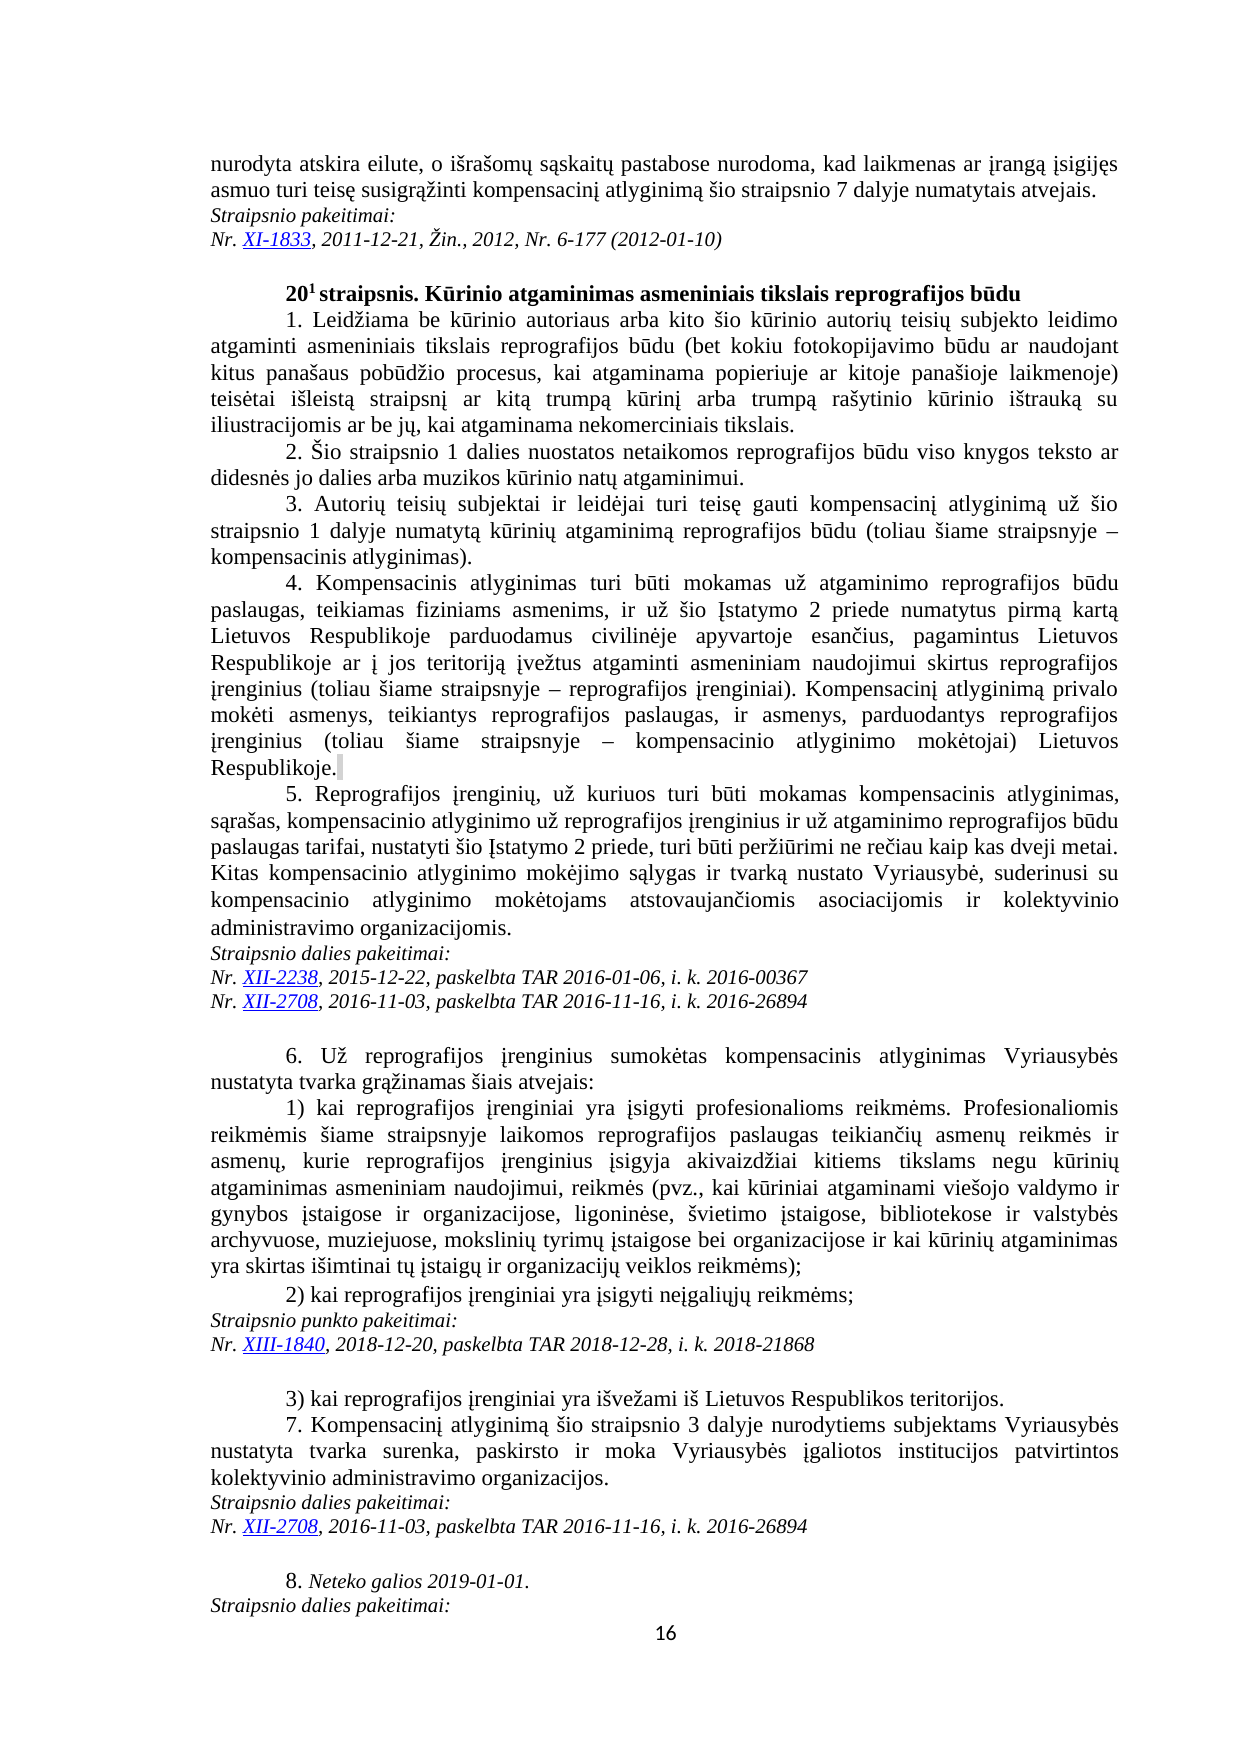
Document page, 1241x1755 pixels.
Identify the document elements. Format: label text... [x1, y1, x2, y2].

text 2. Šio straipsnio 1 dalies nuostatos netaikomos reprografijos būdu viso knygos teksto ar didesnės jo dalies arba muzikos kūrinio natų atgaminimui. [210, 438, 1119, 490]
text 8. Neteko galios 2019-01-01. [210, 1567, 1119, 1593]
text 5. Reprografijos įrenginių, už kuriuos turi būti mokamas kompensacinis atlyginimas, sąrašas, kompensacinio atlyginimo už reprografijos įrenginius ir už atgaminimo reprografijos būdu paslaugas tarifai, nustatyti šio Įstatymo 2 priede, turi būti peržiūrimi ne rečiau kaip kas dveji metai. Kitas kompensacinio atlyginimo mokėjimo sąlygas ir tvarką nustato Vyriausybė, suderinusi su kompensacinio atlyginimo mokėtojams atstovaujančiomis asociacijomis ir kolektyvinio administravimo organizacijomis. [210, 780, 1120, 941]
text Straipsnio pakeitimai: [210, 203, 1119, 227]
text 201 straipsnis. Kūrinio atgaminimas asmeniniais tikslais reprografijos būdu [210, 279, 1119, 306]
text 1. Leidžiama be kūrinio autoriaus arba kito šio kūrinio autorių teisių subjekto leidimo atgaminti asmeniniais tikslais reprografijos būdu (bet kokiu fotokopijavimo būdu ar naudojant kitus panašaus pobūdžio procesus, kai atgaminama popieriuje ar kitoje panašioje laikmenoje) teisėtai išleistą straipsnį ar kitą trumpą kūrinį arba trumpą rašytinio kūrinio ištrauką su iliustracijomis ar be jų, kai atgaminama nekomerciniais tikslais. [210, 306, 1119, 438]
text nurodyta atskira eilute, o išrašomų sąskaitų pastabose nurodoma, kad laikmenas ar įrangą įsigijęs asmuo turi teisę susigrąžinti kompensacinį atlyginimą šio straipsnio 7 dalyje numatytais atvejais. [210, 150, 1119, 203]
text Straipsnio punkto pakeitimai: [210, 1308, 1120, 1332]
text Nr. XII-2708, 2016-11-03, paskelbta TAR 2016-11-16, i. k. 2016-26894 [210, 989, 1120, 1013]
text Straipsnio dalies pakeitimai: [210, 1490, 1120, 1514]
text Nr. XII-2238, 2015-12-22, paskelbta TAR 2016-01-06, i. k. 2016-00367 [210, 965, 1120, 989]
text Straipsnio dalies pakeitimai: [210, 941, 1120, 965]
text Nr. XII-2708, 2016-11-03, paskelbta TAR 2016-11-16, i. k. 2016-26894 [210, 1514, 1120, 1538]
text 3) kai reprografijos įrenginiai yra išvežami iš Lietuvos Respublikos teritorijos. [210, 1384, 1119, 1411]
text 7. Kompensacinį atlyginimą šio straipsnio 3 dalyje nurodytiems subjektams Vyriausybės nustatyta tvarka surenka, paskirsto ir moka Vyriausybės įgaliotos institucijos patvirtintos kolektyvinio administravimo organizacijos. [210, 1411, 1120, 1490]
text 3. Autorių teisių subjektai ir leidėjai turi teisę gauti kompensacinį atlyginimą už šio straipsnio 1 dalyje numatytą kūrinių atgaminimą reprografijos būdu (toliau šiame straipsnyje – kompensacinis atlyginimas). [210, 490, 1119, 569]
text Nr. XIII-1840, 2018-12-20, paskelbta TAR 2018-12-28, i. k. 2018-21868 [210, 1332, 1120, 1356]
text Nr. XI-1833, 2011-12-21, Žin., 2012, Nr. 6-177 (2012-01-10) [210, 227, 1120, 251]
text 6. Už reprografijos įrenginius sumokėtas kompensacinis atlyginimas Vyriausybės nustatyta tvarka grąžinamas šiais atvejais: [210, 1042, 1119, 1094]
text Straipsnio dalies pakeitimai: [210, 1593, 1120, 1617]
text 1) kai reprografijos įrenginiai yra įsigyti profesionalioms reikmėms. Profesionaliomis reikmėmis šiame straipsnyje laikomos reprografijos paslaugas teikiančių asmenų reikmės ir asmenų, kurie reprografijos įrenginius įsigyja akivaizdžiai kitiems tikslams negu kūrinių atgaminimas asmeniniam naudojimui, reikmės (pvz., kai kūriniai atgaminami viešojo valdymo ir gynybos įstaigose ir organizacijose, ligoninėse, švietimo įstaigose, bibliotekose ir valstybės archyvuose, muziejuose, mokslinių tyrimų įstaigose bei organizacijose ir kai kūrinių atgaminimas yra skirtas išimtinai tų įstaigų ir organizacijų veiklos reikmėms); [210, 1094, 1119, 1279]
text 4. Kompensacinis atlyginimas turi būti mokamas už atgaminimo reprografijos būdu paslaugas, teikiamas fiziniams asmenims, ir už šio Įstatymo 2 priede numatytus pirmą kartą Lietuvos Respublikoje parduodamus civilinėje apyvartoje esančius, pagamintus Lietuvos Respublikoje ar į jos teritoriją įvežtus atgaminti asmeniniam naudojimui skirtus reprografijos įrenginius (toliau šiame straipsnyje – reprografijos įrenginiai). Kompensacinį atlyginimą privalo mokėti asmenys, teikiantys reprografijos paslaugas, ir asmenys, parduodantys reprografijos įrenginius (toliau šiame straipsnyje – kompensacinio atlyginimo mokėtojai) Lietuvos Respublikoje. [210, 569, 1119, 780]
text 2) kai reprografijos įrenginiai yra įsigyti neįgaliųjų reikmėms; [210, 1279, 1120, 1308]
